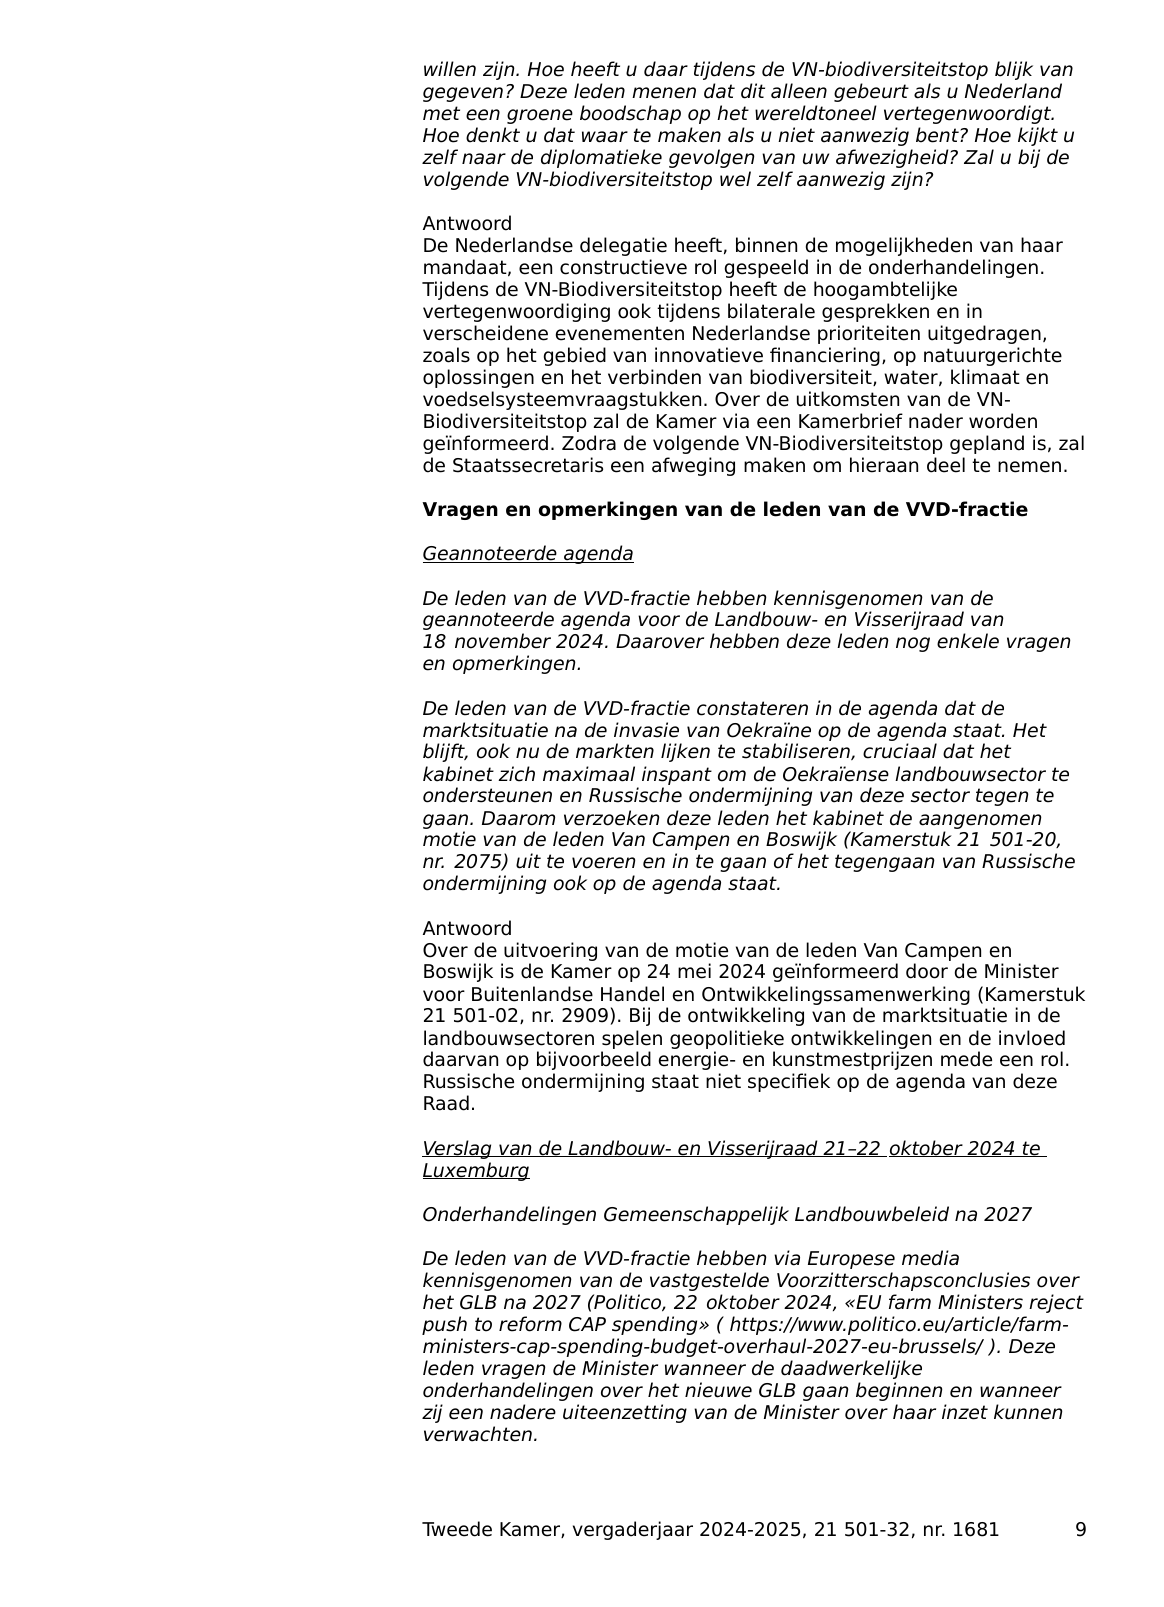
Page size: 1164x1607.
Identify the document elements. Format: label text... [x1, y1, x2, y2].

text De Nederlandse delegatie heeft, binnen de mogelijkheden van haar mandaat, een constructieve rol gespeeld in de onderhandelingen. Tijdens de VN-Biodiversiteitstop heeft de hoogambtelijke vertegenwoordiging ook tijdens bilaterale gesprekken en in verscheidene evenementen Nederlandse prioriteiten uitgedragen, zoals op het gebied van innovatieve financiering, op natuurgerichte oplossingen en het verbinden van biodiversiteit, water, klimaat en voedselsysteemvraagstukken. Over de uitkomsten van de VN-Biodiversiteitstop zal de Kamer via een Kamerbrief nader worden geïnformeerd. Zodra de volgende VN-Biodiversiteitstop gepland is, zal de Staatssecretaris een afweging maken om hieraan deel te nemen. [422, 235, 1087, 477]
text Antwoord [422, 917, 1087, 939]
subtitle Onderhandelingen Gemeenschappelijk Landbouwbeleid na 2027 [422, 1204, 1087, 1226]
subtitle Geannoteerde agenda [422, 543, 1087, 565]
text willen zijn. Hoe heeft u daar tijdens de VN-biodiversiteitstop blijk van gegeven? Deze leden menen dat dit alleen gebeurt als u Nederland met een groene boodschap op het wereldtoneel vertegenwoordigt. Hoe denkt u dat waar te maken als u niet aanwezig bent? Hoe kijkt u zelf naar de diplomatieke gevolgen van uw afwezigheid? Zal u bij de volgende VN-biodiversiteitstop wel zelf aanwezig zijn? [422, 59, 1087, 191]
subtitle Verslag van de Landbouw- en Visserijraad 21–22 oktober 2024 te Luxemburg [422, 1137, 1087, 1181]
text Over de uitvoering van de motie van de leden Van Campen en Boswijk is de Kamer op 24 mei 2024 geïnformeerd door de Minister voor Buitenlandse Handel en Ontwikkelingssamenwerking (Kamerstuk 21 501-02, nr. 2909). Bij de ontwikkeling van de marktsituatie in de landbouwsectoren spelen geopolitieke ontwikkelingen en de invloed daarvan op bijvoorbeeld energie- en kunstmestprijzen mede een rol. Russische ondermijning staat niet specifiek op de agenda van deze Raad. [422, 939, 1087, 1115]
text De leden van de VVD-fractie hebben via Europese media kennisgenomen van de vastgestelde Voorzitterschapsconclusies over het GLB na 2027 (Politico, 22 oktober 2024, «EU farm Ministers reject push to reform CAP spending» ( https://www.politico.eu/article/farm-ministers-cap-spending-budget-overhaul-2027-eu-brussels/ ). Deze leden vragen de Minister wanneer de daadwerkelijke onderhandelingen over het nieuwe GLB gaan beginnen en wanneer zij een nadere uiteenzetting van de Minister over haar inzet kunnen verwachten. [422, 1248, 1087, 1446]
subtitle Vragen en opmerkingen van de leden van de VVD-fractie [422, 499, 1087, 521]
text De leden van de VVD-fractie hebben kennisgenomen van de geannoteerde agenda voor de Landbouw- en Visserijraad van 18 november 2024. Daarover hebben deze leden nog enkele vragen en opmerkingen. [422, 587, 1087, 675]
text Antwoord [422, 213, 1087, 235]
text De leden van de VVD-fractie constateren in de agenda dat de marktsituatie na de invasie van Oekraïne op de agenda staat. Het blijft, ook nu de markten lijken te stabiliseren, cruciaal dat het kabinet zich maximaal inspant om de Oekraïense landbouwsector te ondersteunen en Russische ondermijning van deze sector tegen te gaan. Daarom verzoeken deze leden het kabinet de aangenomen motie van de leden Van Campen en Boswijk (Kamerstuk 21 501-20, nr. 2075) uit te voeren en in te gaan of het tegengaan van Russische ondermijning ook op de agenda staat. [422, 697, 1087, 895]
